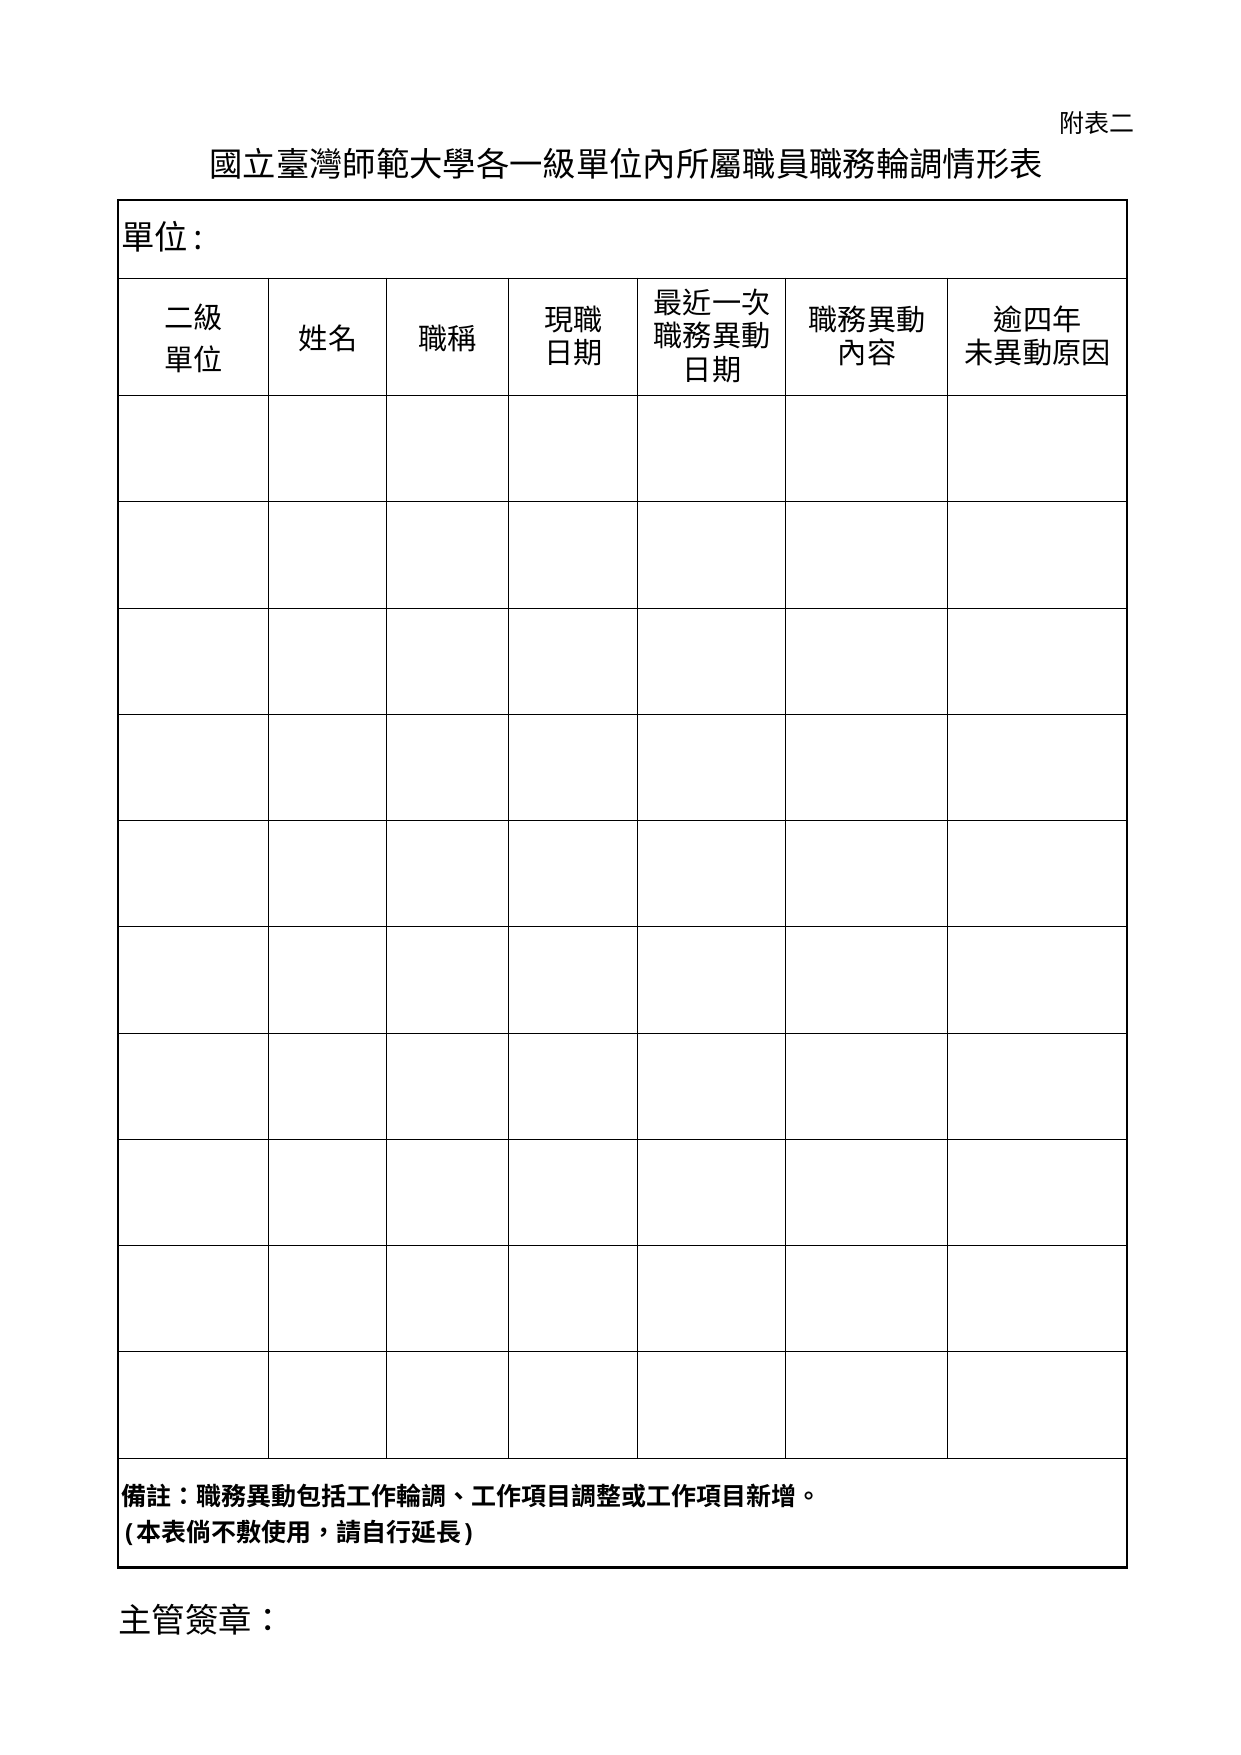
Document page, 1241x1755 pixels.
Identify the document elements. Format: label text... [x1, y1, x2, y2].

table_cell [786, 1246, 947, 1351]
table_cell [269, 927, 386, 1032]
table_cell [509, 1352, 637, 1457]
table_cell [387, 927, 508, 1032]
table_cell [786, 715, 947, 820]
table_cell [948, 927, 1126, 1032]
table_cell [119, 821, 268, 926]
table_cell 二級 單位 [119, 279, 268, 395]
text 國立臺灣師範大學各一級單位內所屬職員職務輪調情形表 [118, 138, 1134, 186]
table_cell [638, 1246, 785, 1351]
table_cell [119, 927, 268, 1032]
table_cell [269, 502, 386, 607]
table_cell 備註：職務異動包括工作輪調、工作項目調整或工作項目新增。 (本表倘不敷使用，請自行延長) [119, 1459, 1126, 1566]
table_cell [509, 502, 637, 607]
table_cell [119, 1140, 268, 1245]
table_cell [638, 821, 785, 926]
table_cell [119, 715, 268, 820]
table_cell [638, 396, 785, 501]
table_cell [786, 502, 947, 607]
table_cell [387, 1352, 508, 1457]
text 主管簽章： [118, 1593, 1134, 1642]
table_cell [786, 1034, 947, 1139]
table_cell [509, 1034, 637, 1139]
table_cell [269, 609, 386, 714]
table_cell [119, 609, 268, 714]
table_cell [638, 1034, 785, 1139]
table_cell [786, 396, 947, 501]
table_cell [509, 715, 637, 820]
table_cell [638, 609, 785, 714]
table_cell [638, 1140, 785, 1245]
table_cell [786, 821, 947, 926]
table_cell [119, 1246, 268, 1351]
table_cell [269, 821, 386, 926]
table_cell [387, 396, 508, 501]
table_cell [119, 1352, 268, 1457]
table_cell [786, 1140, 947, 1245]
table_cell [269, 396, 386, 501]
table_cell [387, 1034, 508, 1139]
table_cell [387, 1246, 508, 1351]
table_cell [269, 1352, 386, 1457]
table_cell 最近一次 職務異動日期 [638, 279, 785, 395]
table_cell [948, 396, 1126, 501]
table_cell [509, 396, 637, 501]
table_cell [638, 1352, 785, 1457]
table_cell [638, 502, 785, 607]
table_cell [948, 1246, 1126, 1351]
table_cell [948, 1140, 1126, 1245]
table_cell [509, 927, 637, 1032]
table_cell [387, 1140, 508, 1245]
table_cell [948, 1352, 1126, 1457]
table_cell [509, 1140, 637, 1245]
table_cell [269, 1140, 386, 1245]
table_cell [509, 821, 637, 926]
table_cell 姓名 [269, 279, 386, 395]
table_cell [948, 609, 1126, 714]
table_cell [509, 1246, 637, 1351]
table_cell [387, 715, 508, 820]
text 附表二 [118, 107, 1134, 138]
table_cell [786, 609, 947, 714]
table_cell [786, 927, 947, 1032]
table_cell [387, 821, 508, 926]
table_cell [269, 1246, 386, 1351]
table_cell [269, 715, 386, 820]
table_cell [948, 1034, 1126, 1139]
table_cell 職務異動 內容 [786, 279, 947, 395]
table_cell [387, 609, 508, 714]
table_cell [119, 396, 268, 501]
table_cell 現職 日期 [509, 279, 637, 395]
table_cell [786, 1352, 947, 1457]
table_header 單位: [119, 201, 1126, 278]
table_cell [948, 715, 1126, 820]
table_cell [387, 502, 508, 607]
table_cell 職稱 [387, 279, 508, 395]
table_cell [638, 715, 785, 820]
table_cell [509, 609, 637, 714]
table_cell 逾四年 未異動原因 [948, 279, 1126, 395]
table_cell [948, 502, 1126, 607]
table_cell [119, 502, 268, 607]
table_cell [119, 1034, 268, 1139]
table_cell [638, 927, 785, 1032]
table_cell [948, 821, 1126, 926]
table_cell [269, 1034, 386, 1139]
